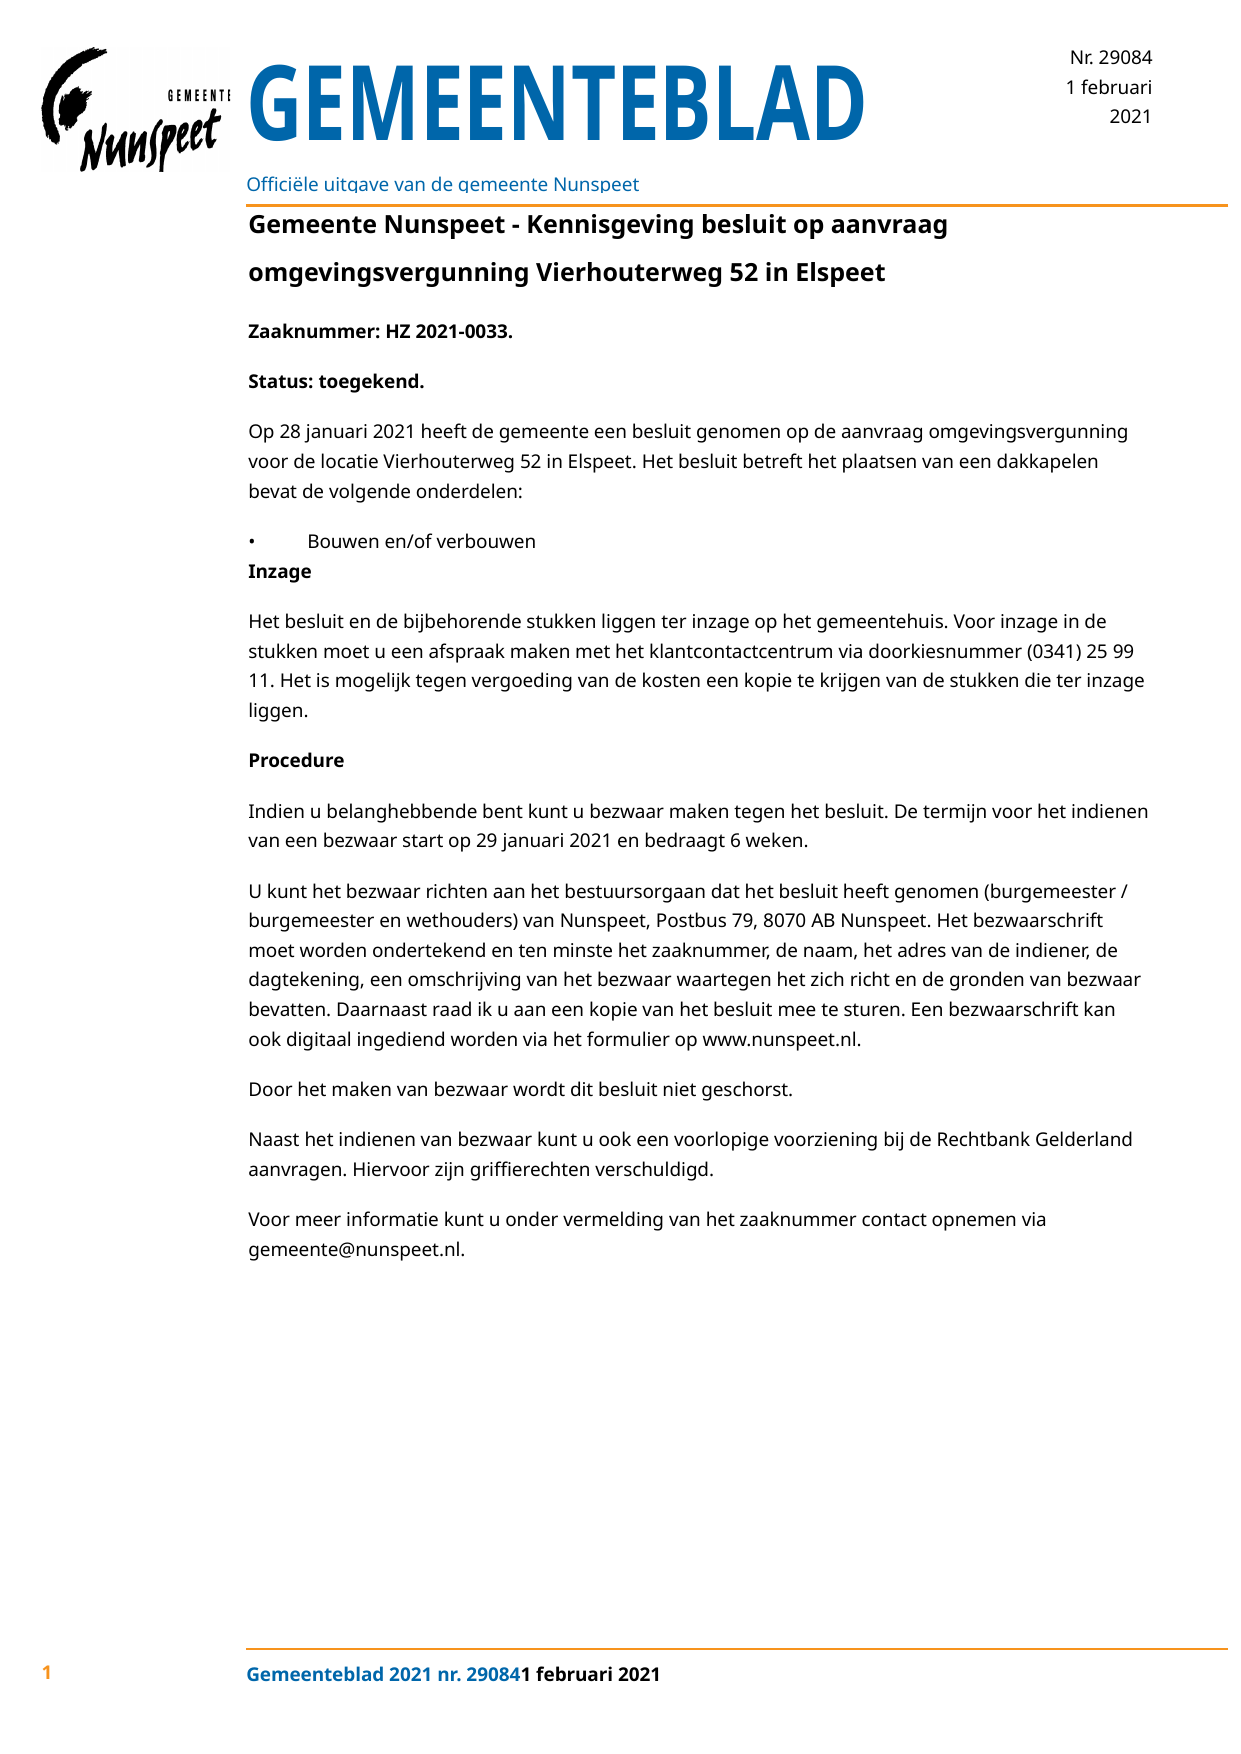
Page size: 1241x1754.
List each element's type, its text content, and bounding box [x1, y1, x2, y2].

text Inzage [248, 558, 1152, 584]
text Door het maken van bezwaar wordt dit besluit niet geschorst. [248, 1076, 1152, 1102]
list Bouwen en/of verbouwen [248, 528, 1152, 554]
text Voor meer informatie kunt u onder vermelding van het zaaknummer contact opnemen via gemeente@nunspeet.nl. [248, 1207, 1152, 1262]
text Naast het indienen van bezwaar kunt u ook een voorlopige voorziening bij de Rechtbank Gelderland aanvragen. Hiervoor zijn griffierechten verschuldigd. [248, 1127, 1152, 1182]
text Status: toegekend. [248, 368, 1152, 394]
text Procedure [248, 747, 1152, 773]
text Het besluit en de bijbehorende stukken liggen ter inzage op het gemeentehuis. Voor inzage in de stukken moet u een afspraak maken met het klantcontactcentrum via doorkiesnummer (0341) 25 99 11. Het is mogelijk tegen vergoeding van de kosten een kopie te krijgen van de stukken die ter inzage liggen. [248, 608, 1152, 723]
text Indien u belanghebbende bent kunt u bezwaar maken tegen het besluit. De termijn voor het indienen van een bezwaar start op 29 januari 2021 en bedraagt 6 weken. [248, 798, 1152, 853]
picture [41, 47, 231, 172]
text U kunt het bezwaar richten aan het bestuursorgaan dat het besluit heeft genomen (burgemeester / burgemeester en wethouders) van Nunspeet, Postbus 79, 8070 AB Nunspeet. Het bezwaarschrift moet worden ondertekend en ten minste het zaaknummer, de naam, het adres van de indiener, de dagtekening, een omschrijving van het bezwaar waartegen het zich richt en de gronden van bezwaar bevatten. Daarnaast raad ik u aan een kopie van het besluit mee te sturen. Een bezwaarschrift kan ook digitaal ingediend worden via het formulier op www.nunspeet.nl. [248, 878, 1152, 1052]
text Gemeente Nunspeet - Kennisgeving besluit op aanvraag omgevingsvergunning Vierhouterweg 52 in Elspeet [248, 207, 1152, 288]
text Op 28 januari 2021 heeft de gemeente een besluit genomen op de aanvraag omgevingsvergunning voor de locatie Vierhouterweg 52 in Elspeet. Het besluit betreft het plaatsen van een dakkapelen bevat de volgende onderdelen: [248, 419, 1152, 504]
text Zaaknummer: HZ 2021-0033. [248, 318, 1152, 344]
